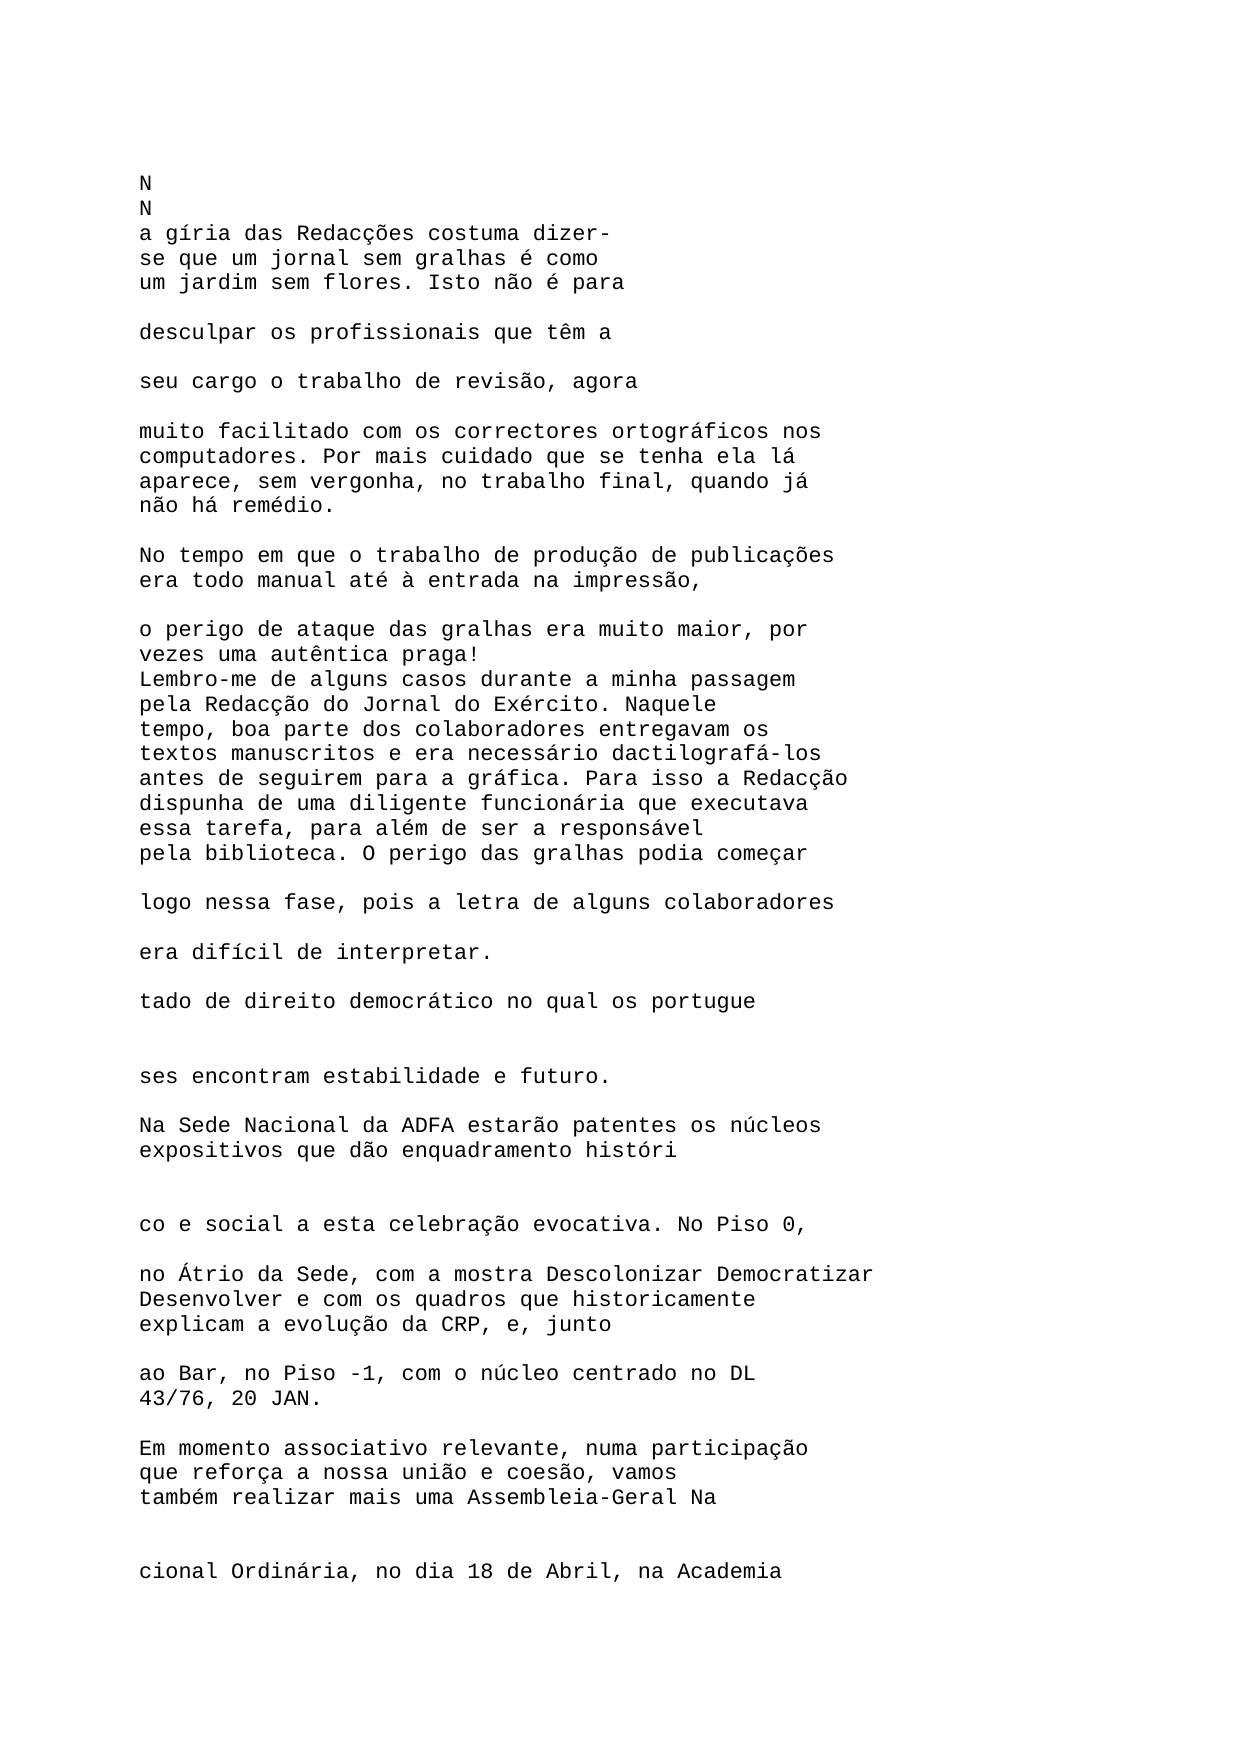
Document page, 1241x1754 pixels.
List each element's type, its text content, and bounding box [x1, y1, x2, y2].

text textos manuscritos e era necessário dactilografá-los [139, 743, 1101, 767]
text N [139, 172, 1101, 197]
text antes de seguirem para a gráfica. Para isso a Redacção [139, 767, 1101, 792]
text era difícil de interpretar. [139, 941, 1101, 966]
text tado de direito democrático no qual os portugue [139, 991, 1101, 1015]
text N [139, 197, 1101, 222]
text 43/76, 20 JAN. [139, 1387, 1101, 1412]
text essa tarefa, para além de ser a responsável [139, 817, 1101, 842]
text também realizar mais uma Assembleia-Geral Na [139, 1486, 1101, 1511]
text pela Redacção do Jornal do Exército. Naquele [139, 693, 1101, 718]
text seu cargo o trabalho de revisão, agora [139, 371, 1101, 396]
text Desenvolver e com os quadros que historicamente [139, 1288, 1101, 1313]
text explicam a evolução da CRP, e, junto [139, 1313, 1101, 1338]
text co e social a esta celebração evocativa. No Piso 0, [139, 1214, 1101, 1238]
text computadores. Por mais cuidado que se tenha ela lá [139, 445, 1101, 470]
text a gíria das Redacções costuma dizer- [139, 222, 1101, 247]
text pela biblioteca. O perigo das gralhas podia começar [139, 842, 1101, 867]
text ao Bar, no Piso -1, com o núcleo centrado no DL [139, 1362, 1101, 1387]
text um jardim sem flores. Isto não é para [139, 272, 1101, 296]
text desculpar os profissionais que têm a [139, 321, 1101, 346]
text era todo manual até à entrada na impressão, [139, 569, 1101, 594]
text vezes uma autêntica praga! [139, 643, 1101, 668]
text ses encontram estabilidade e futuro. [139, 1065, 1101, 1090]
text no Átrio da Sede, com a mostra Descolonizar Democratizar [139, 1263, 1101, 1288]
text se que um jornal sem gralhas é como [139, 247, 1101, 272]
text muito facilitado com os correctores ortográficos nos [139, 420, 1101, 445]
text logo nessa fase, pois a letra de alguns colaboradores [139, 891, 1101, 916]
text Lembro-me de alguns casos durante a minha passagem [139, 668, 1101, 693]
text aparece, sem vergonha, no trabalho final, quando já [139, 470, 1101, 495]
text que reforça a nossa união e coesão, vamos [139, 1462, 1101, 1486]
text No tempo em que o trabalho de produção de publicações [139, 544, 1101, 569]
text Em momento associativo relevante, numa participação [139, 1437, 1101, 1462]
text Na Sede Nacional da ADFA estarão patentes os núcleos [139, 1114, 1101, 1139]
text tempo, boa parte dos colaboradores entregavam os [139, 718, 1101, 743]
text o perigo de ataque das gralhas era muito maior, por [139, 619, 1101, 643]
text não há remédio. [139, 495, 1101, 519]
text dispunha de uma diligente funcionária que executava [139, 792, 1101, 817]
text cional Ordinária, no dia 18 de Abril, na Academia [139, 1561, 1101, 1586]
text expositivos que dão enquadramento históri [139, 1139, 1101, 1164]
